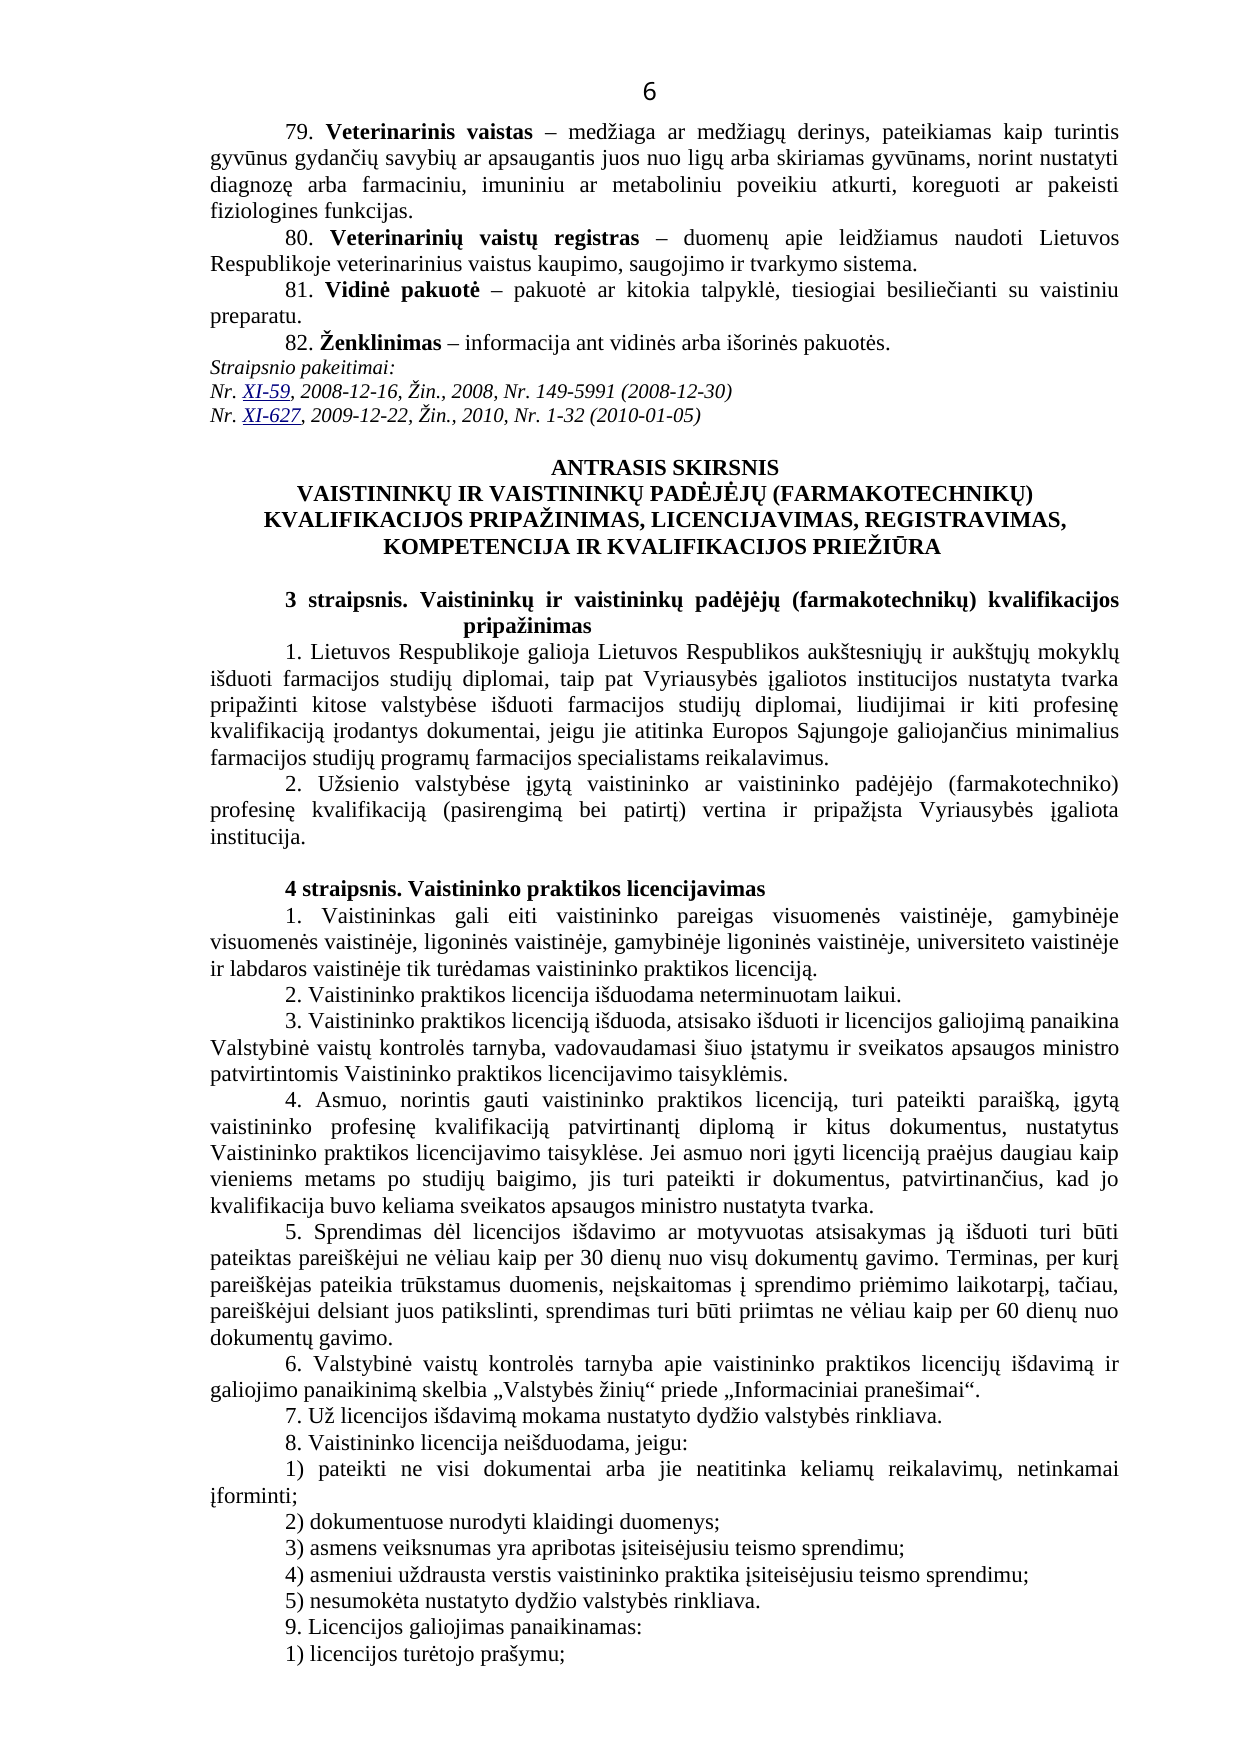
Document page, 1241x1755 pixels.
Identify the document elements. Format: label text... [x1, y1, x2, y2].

text 1) pateikti ne visi dokumentai arba jie neatitinka keliamų reikalavimų, netinkamai įforminti; [210, 1455, 1120, 1508]
text 4 straipsnis. Vaistininko praktikos licencijavimas [210, 876, 1120, 902]
text 82. Ženklinimas – informacija ant vidinės arba išorinės pakuotės. [210, 329, 1120, 355]
text 2. Užsienio valstybėse įgytą vaistininko ar vaistininko padėjėjo (farmakotechniko) profesinę kvalifikaciją (pasirengimą bei patirtį) vertina ir pripažįsta Vyriausybės įgaliota institucija. [210, 770, 1120, 849]
text 4) asmeniui uždrausta verstis vaistininko praktika įsiteisėjusiu teismo sprendimu; [210, 1561, 1120, 1587]
text 9. Licencijos galiojimas panaikinamas: [210, 1613, 1120, 1640]
text 81. Vidinė pakuotė – pakuotė ar kitokia talpyklė, tiesiogiai besiliečianti su vaistiniu preparatu. [210, 276, 1120, 329]
text 8. Vaistininko licencija neišduodama, jeigu: [210, 1429, 1120, 1455]
text 5. Sprendimas dėl licencijos išdavimo ar motyvuotas atsisakymas ją išduoti turi būti pateiktas pareiškėjui ne vėliau kaip per 30 dienų nuo visų dokumentų gavimo. Terminas, per kurį pareiškėjas pateikia trūkstamus duomenis, neįskaitomas į sprendimo priėmimo laikotarpį, tačiau, pareiškėjui delsiant juos patikslinti, sprendimas turi būti priimtas ne vėliau kaip per 60 dienų nuo dokumentų gavimo. [210, 1218, 1120, 1350]
text 6. Valstybinė vaistų kontrolės tarnyba apie vaistininko praktikos licencijų išdavimą ir galiojimo panaikinimą skelbia „Valstybės žinių“ priede „Informaciniai pranešimai“. [210, 1350, 1120, 1403]
text 2) dokumentuose nurodyti klaidingi duomenys; [210, 1508, 1120, 1534]
text 4. Asmuo, norintis gauti vaistininko praktikos licenciją, turi pateikti paraišką, įgytą vaistininko profesinę kvalifikaciją patvirtinantį diplomą ir kitus dokumentus, nustatytus Vaistininko praktikos licencijavimo taisyklėse. Jei asmuo nori įgyti licenciją praėjus daugiau kaip vieniems metams po studijų baigimo, jis turi pateikti ir dokumentus, patvirtinančius, kad jo kvalifikacija buvo keliama sveikatos apsaugos ministro nustatyta tvarka. [210, 1086, 1120, 1218]
text Nr. XI-59, 2008-12-16, Žin., 2008, Nr. 149-5991 (2008-12-30) [210, 379, 1120, 403]
text 2. Vaistininko praktikos licencija išduodama neterminuotam laikui. [210, 981, 1120, 1007]
text 1. Lietuvos Respublikoje galioja Lietuvos Respublikos aukštesniųjų ir aukštųjų mokyklų išduoti farmacijos studijų diplomai, taip pat Vyriausybės įgaliotos institucijos nustatyta tvarka pripažinti kitose valstybėse išduoti farmacijos studijų diplomai, liudijimai ir kiti profesinę kvalifikaciją įrodantys dokumentai, jeigu jie atitinka Europos Sąjungoje galiojančius minimalius farmacijos studijų programų farmacijos specialistams reikalavimus. [210, 638, 1120, 770]
text 5) nesumokėta nustatyto dydžio valstybės rinkliava. [210, 1587, 1120, 1613]
text 3 straipsnis. Vaistininkų ir vaistininkų padėjėjų (farmakotechnikų) kvalifikacijos pripažinimas [285, 586, 1120, 638]
text 3. Vaistininko praktikos licenciją išduoda, atsisako išduoti ir licencijos galiojimą panaikina Valstybinė vaistų kontrolės tarnyba, vadovaudamasi šiuo įstatymu ir sveikatos apsaugos ministro patvirtintomis Vaistininko praktikos licencijavimo taisyklėmis. [210, 1007, 1120, 1086]
text 7. Už licencijos išdavimą mokama nustatyto dydžio valstybės rinkliava. [210, 1403, 1120, 1429]
text Straipsnio pakeitimai: [210, 355, 1120, 379]
text 1. Vaistininkas gali eiti vaistininko pareigas visuomenės vaistinėje, gamybinėje visuomenės vaistinėje, ligoninės vaistinėje, gamybinėje ligoninės vaistinėje, universiteto vaistinėje ir labdaros vaistinėje tik turėdamas vaistininko praktikos licenciją. [210, 902, 1120, 981]
text 80. Veterinarinių vaistų registras – duomenų apie leidžiamus naudoti Lietuvos Respublikoje veterinarinius vaistus kaupimo, saugojimo ir tvarkymo sistema. [210, 223, 1120, 276]
text antrasIS skIRSNIS [210, 454, 1120, 480]
text 3) asmens veiksnumas yra apribotas įsiteisėjusiu teismo sprendimu; [210, 1534, 1120, 1561]
text Nr. XI-627, 2009-12-22, Žin., 2010, Nr. 1-32 (2010-01-05) [210, 403, 1120, 427]
text VAISTININKŲ IR VAISTININKŲ PADĖJĖJŲ (FARMAKOTECHNIKŲ) KVALIFIKACIJOS PRIPAŽINIMAS, LICENCIJAVIMAS, REGISTRAVIMAS, KOMPETENCIJA IR kvalifikacijos priežiūra [210, 480, 1120, 559]
text 1) licencijos turėtojo prašymu; [210, 1640, 1120, 1666]
text 79. Veterinarinis vaistas – medžiaga ar medžiagų derinys, pateikiamas kaip turintis gyvūnus gydančių savybių ar apsaugantis juos nuo ligų arba skiriamas gyvūnams, norint nustatyti diagnozę arba farmaciniu, imuniniu ar metaboliniu poveikiu atkurti, koreguoti ar pakeisti fiziologines funkcijas. [210, 118, 1120, 223]
